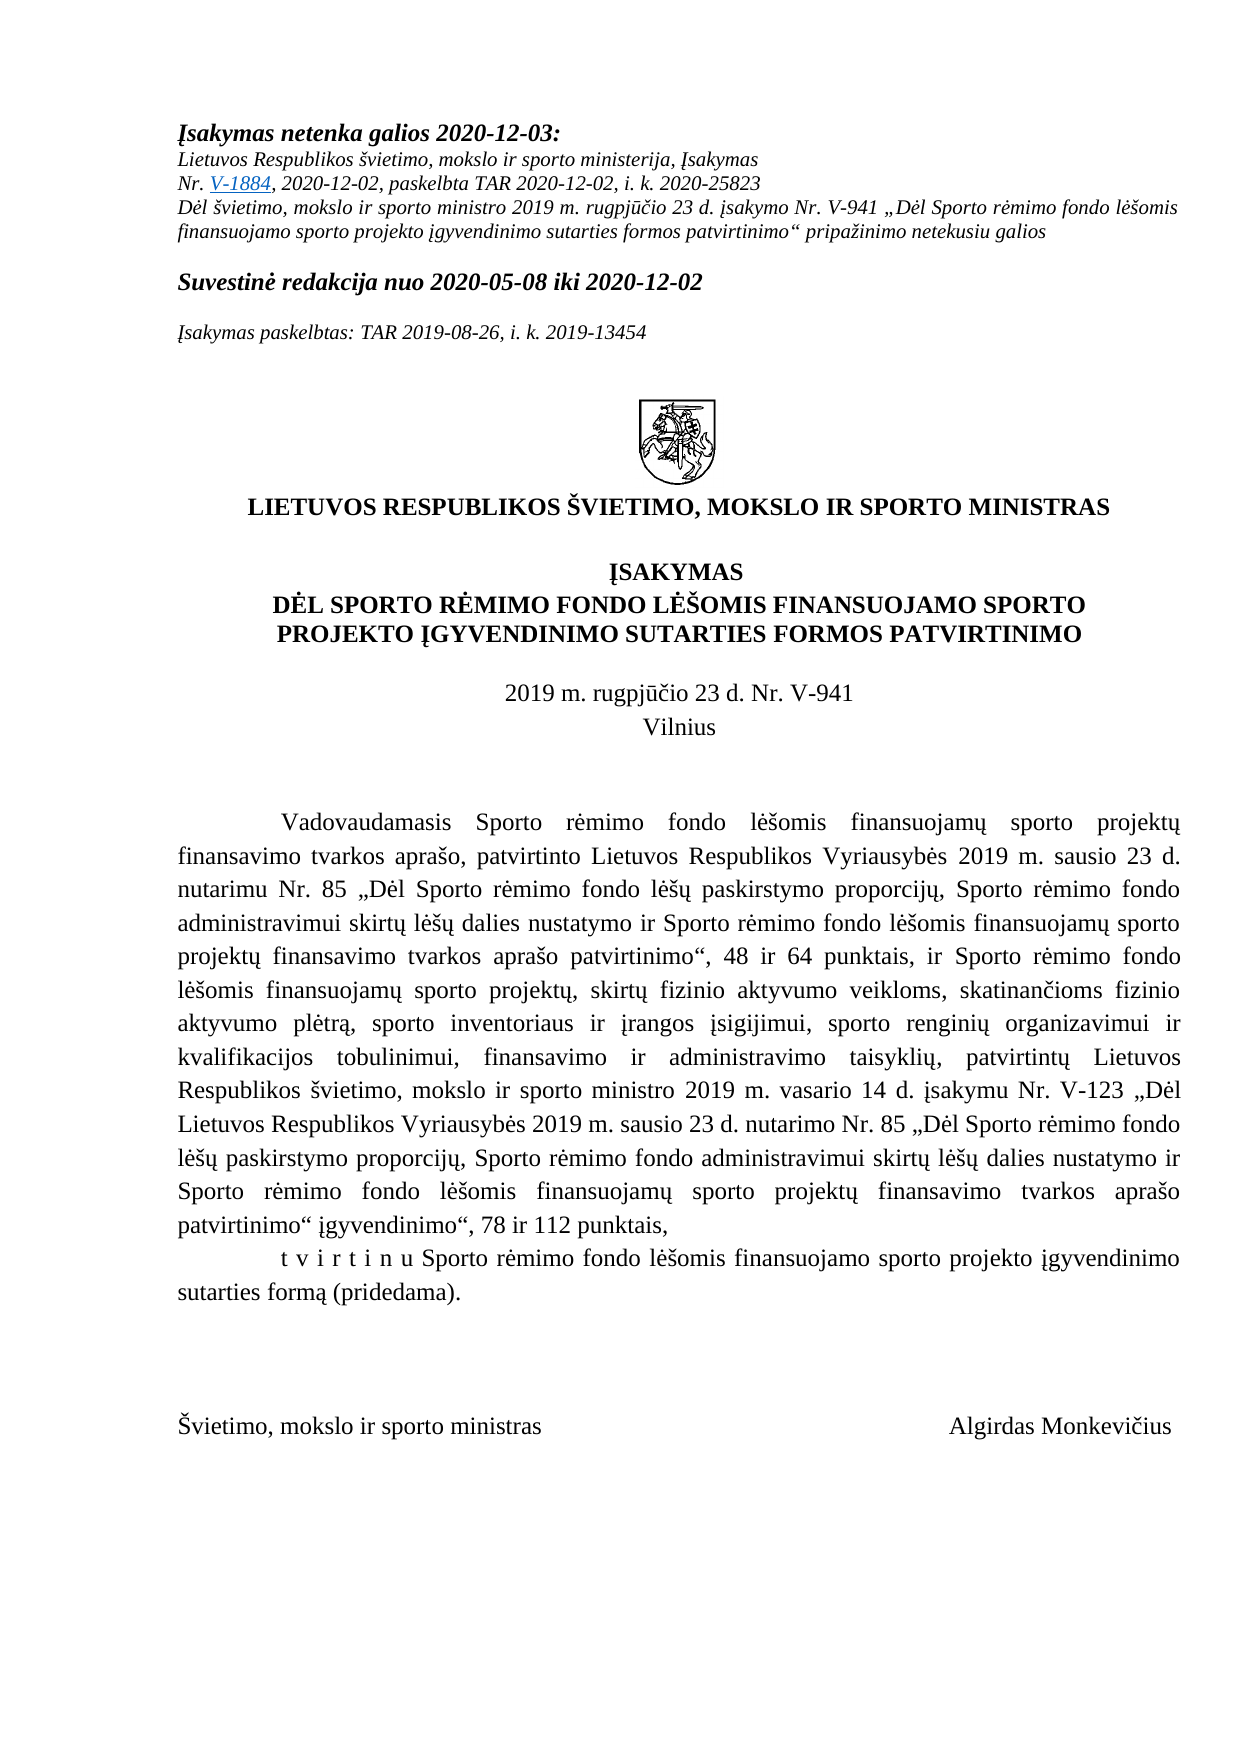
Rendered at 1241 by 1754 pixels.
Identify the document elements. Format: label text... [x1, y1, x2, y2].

text Švietimo, mokslo ir sporto ministras Algirdas Monkevičius [177, 1411, 1181, 1440]
text Dėl švietimo, mokslo ir sporto ministro 2019 m. rugpjūčio 23 d. įsakymo Nr. V-941 „Dėl Sporto rėmimo fondo lėšomis finansuojamo sporto projekto įgyvendinimo sutarties formos patvirtinimo“ pripažinimo netekusiu galios [177, 195, 1181, 243]
text t v i r t i n u Sporto rėmimo fondo lėšomis finansuojamo sporto projekto įgyvendinimo sutarties formą (pridedama). [177, 1243, 1181, 1306]
text 2019 m. rugpjūčio 23 d. Nr. V-941 [177, 678, 1181, 707]
text DĖL Sporto rėmimo fondo lėšomis finansuojamo sporto projekto įgyvendinimo sutartiES FORMOS PATVIRTINIMO [207, 590, 1152, 648]
text ĮSAKYMAS [177, 557, 1181, 585]
text Įsakymas netenka galios 2020-12-03: [177, 118, 1181, 147]
text Vadovaudamasis Sporto rėmimo fondo lėšomis finansuojamų sporto projektų finansavimo tvarkos aprašo, patvirtinto Lietuvos Respublikos Vyriausybės 2019 m. sausio 23 d. nutarimu Nr. 85 „Dėl Sporto rėmimo fondo lėšų paskirstymo proporcijų, Sporto rėmimo fondo administravimui skirtų lėšų dalies nustatymo ir Sporto rėmimo fondo lėšomis finansuojamų sporto projektų finansavimo tvarkos aprašo patvirtinimo“, 48 ir 64 punktais, ir Sporto rėmimo fondo lėšomis finansuojamų sporto projektų, skirtų fizinio aktyvumo veikloms, skatinančioms fizinio aktyvumo plėtrą, sporto inventoriaus ir įrangos įsigijimui, sporto renginių organizavimui ir kvalifikacijos tobulinimui, finansavimo ir administravimo taisyklių, patvirtintų Lietuvos Respublikos švietimo, mokslo ir sporto ministro 2019 m. vasario 14 d. įsakymu Nr. V-123 „Dėl Lietuvos Respublikos Vyriausybės 2019 m. sausio 23 d. nutarimo Nr. 85 „Dėl Sporto rėmimo fondo lėšų paskirstymo proporcijų, Sporto rėmimo fondo administravimui skirtų lėšų dalies nustatymo ir Sporto rėmimo fondo lėšomis finansuojamų sporto projektų finansavimo tvarkos aprašo patvirtinimo“ įgyvendinimo“, 78 ir 112 punktais, [177, 807, 1181, 1238]
text Vilnius [177, 712, 1181, 741]
text Nr. V-1884, 2020-12-02, paskelbta TAR 2020-12-02, i. k. 2020-25823 [177, 171, 1181, 195]
text Įsakymas paskelbtas: TAR 2019-08-26, i. k. 2019-13454 [177, 320, 1181, 344]
text Lietuvos Respublikos švietimo, mokslo ir sporto ministerija, Įsakymas [177, 147, 1181, 171]
text Suvestinė redakcija nuo 2020-05-08 iki 2020-12-02 [177, 267, 1181, 296]
text LIETUVOS RESPUBLIKOS ŠVIETIMO, MOKSLO IR SPORTO MINISTRAS [177, 492, 1181, 521]
